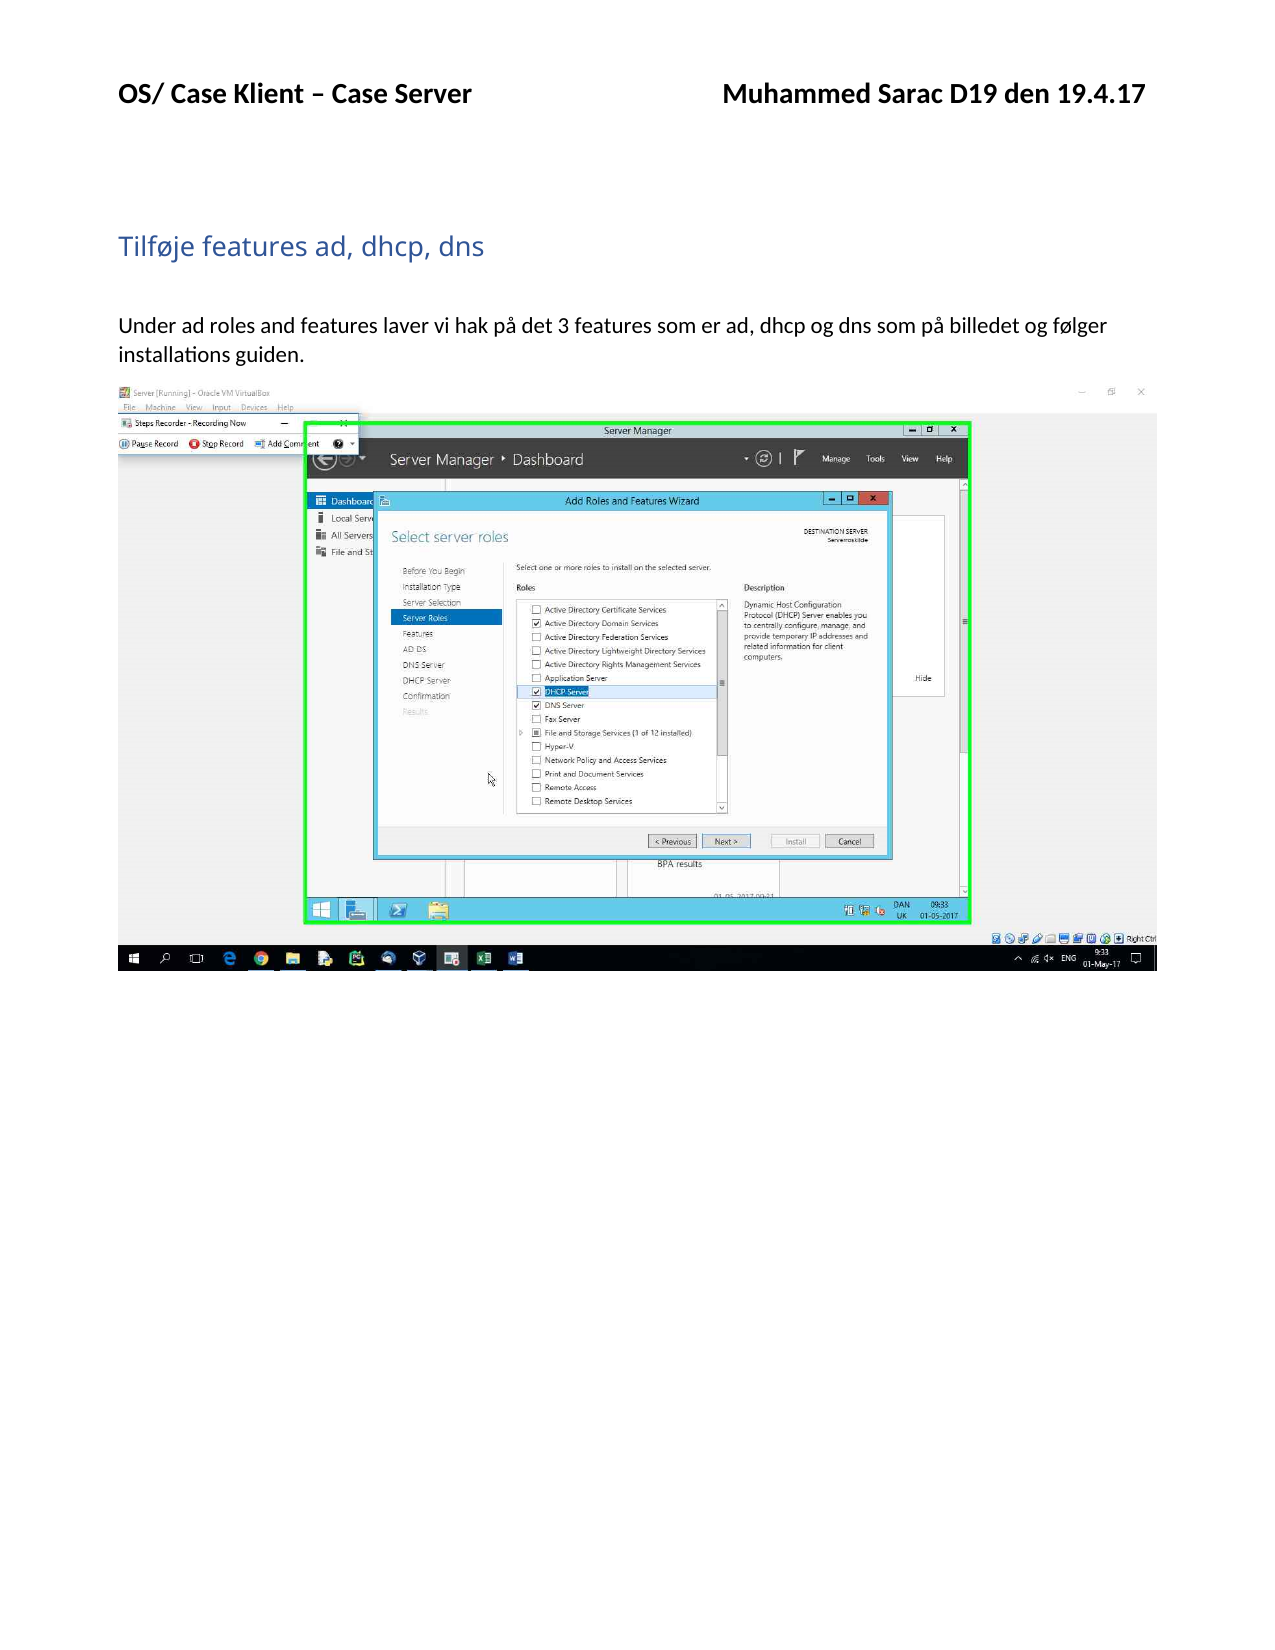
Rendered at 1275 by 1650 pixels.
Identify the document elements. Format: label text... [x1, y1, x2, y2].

text Under ad roles and features laver vi hak på det 3 features som er ad, dhcp og dns som på billedet og følger installations guiden. [118, 311, 1157, 368]
subtitle Tilføje features ad, dhcp, dns [118, 227, 1157, 264]
